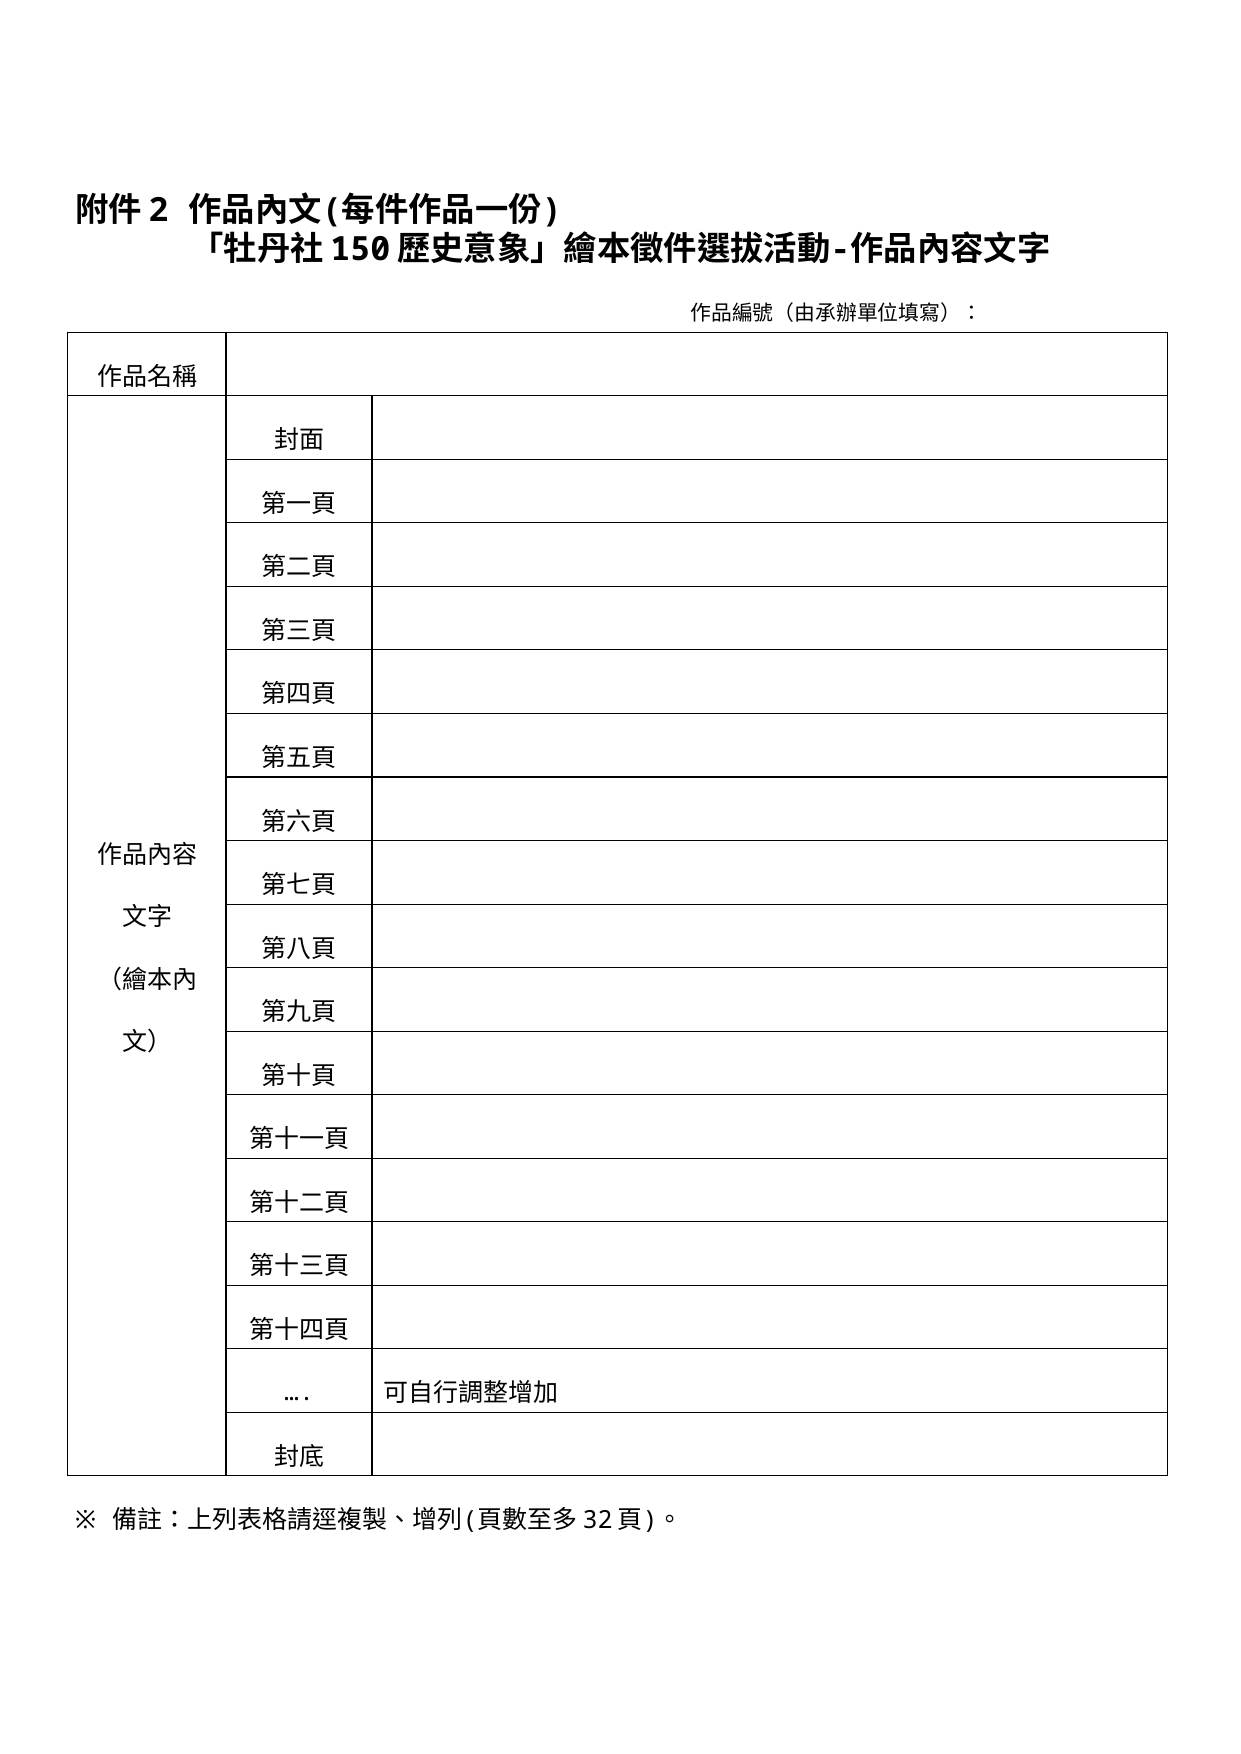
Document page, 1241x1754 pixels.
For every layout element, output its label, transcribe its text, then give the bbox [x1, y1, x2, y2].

text 「牡丹社150歷史意象」繪本徵件選拔活動-作品內容文字 [75, 227, 1165, 269]
table_cell 第十三頁 [227, 1222, 371, 1285]
table_cell [373, 1159, 1167, 1221]
text 作品編號（由承辦單位填寫）： [75, 269, 1165, 332]
table_cell 封面 [227, 396, 371, 459]
table_cell [373, 650, 1167, 713]
table_cell 可自行調整增加 [373, 1349, 1167, 1412]
table_cell [373, 523, 1167, 586]
table_cell 第四頁 [227, 650, 371, 713]
table_cell [373, 714, 1167, 776]
table_cell 第九頁 [227, 968, 371, 1031]
table_cell 作品內容 文字 （繪本內文） [68, 396, 225, 1475]
table_cell 第七頁 [227, 841, 371, 903]
table_cell [373, 396, 1167, 459]
table_cell 第五頁 [227, 714, 371, 776]
table_cell [373, 968, 1167, 1031]
table_cell 第二頁 [227, 523, 371, 586]
table_cell 第六頁 [227, 778, 371, 840]
table_cell [373, 587, 1167, 649]
table_cell 第十一頁 [227, 1095, 371, 1158]
table_cell …. [227, 1349, 371, 1412]
text 附件2 作品內文(每件作品一份) [75, 165, 1165, 227]
table_cell 第十二頁 [227, 1159, 371, 1221]
table_cell 第一頁 [227, 460, 371, 522]
table_cell [373, 1286, 1167, 1348]
table_cell [373, 905, 1167, 967]
table_cell 第三頁 [227, 587, 371, 649]
table_cell [373, 1032, 1167, 1094]
table_cell 第十頁 [227, 1032, 371, 1094]
table_cell 第十四頁 [227, 1286, 371, 1348]
table_header 作品名稱 [68, 333, 225, 395]
table_cell 封底 [227, 1413, 371, 1475]
list 備註：上列表格請逕複製、增列(頁數至多32頁)。 [75, 1476, 1165, 1539]
table_cell [373, 1222, 1167, 1285]
table_cell [373, 778, 1167, 840]
table_cell [373, 1413, 1167, 1475]
table_cell [373, 1095, 1167, 1158]
table_cell [373, 841, 1167, 903]
table_cell 第八頁 [227, 905, 371, 967]
table_header [227, 333, 1167, 395]
table_cell [373, 460, 1167, 522]
